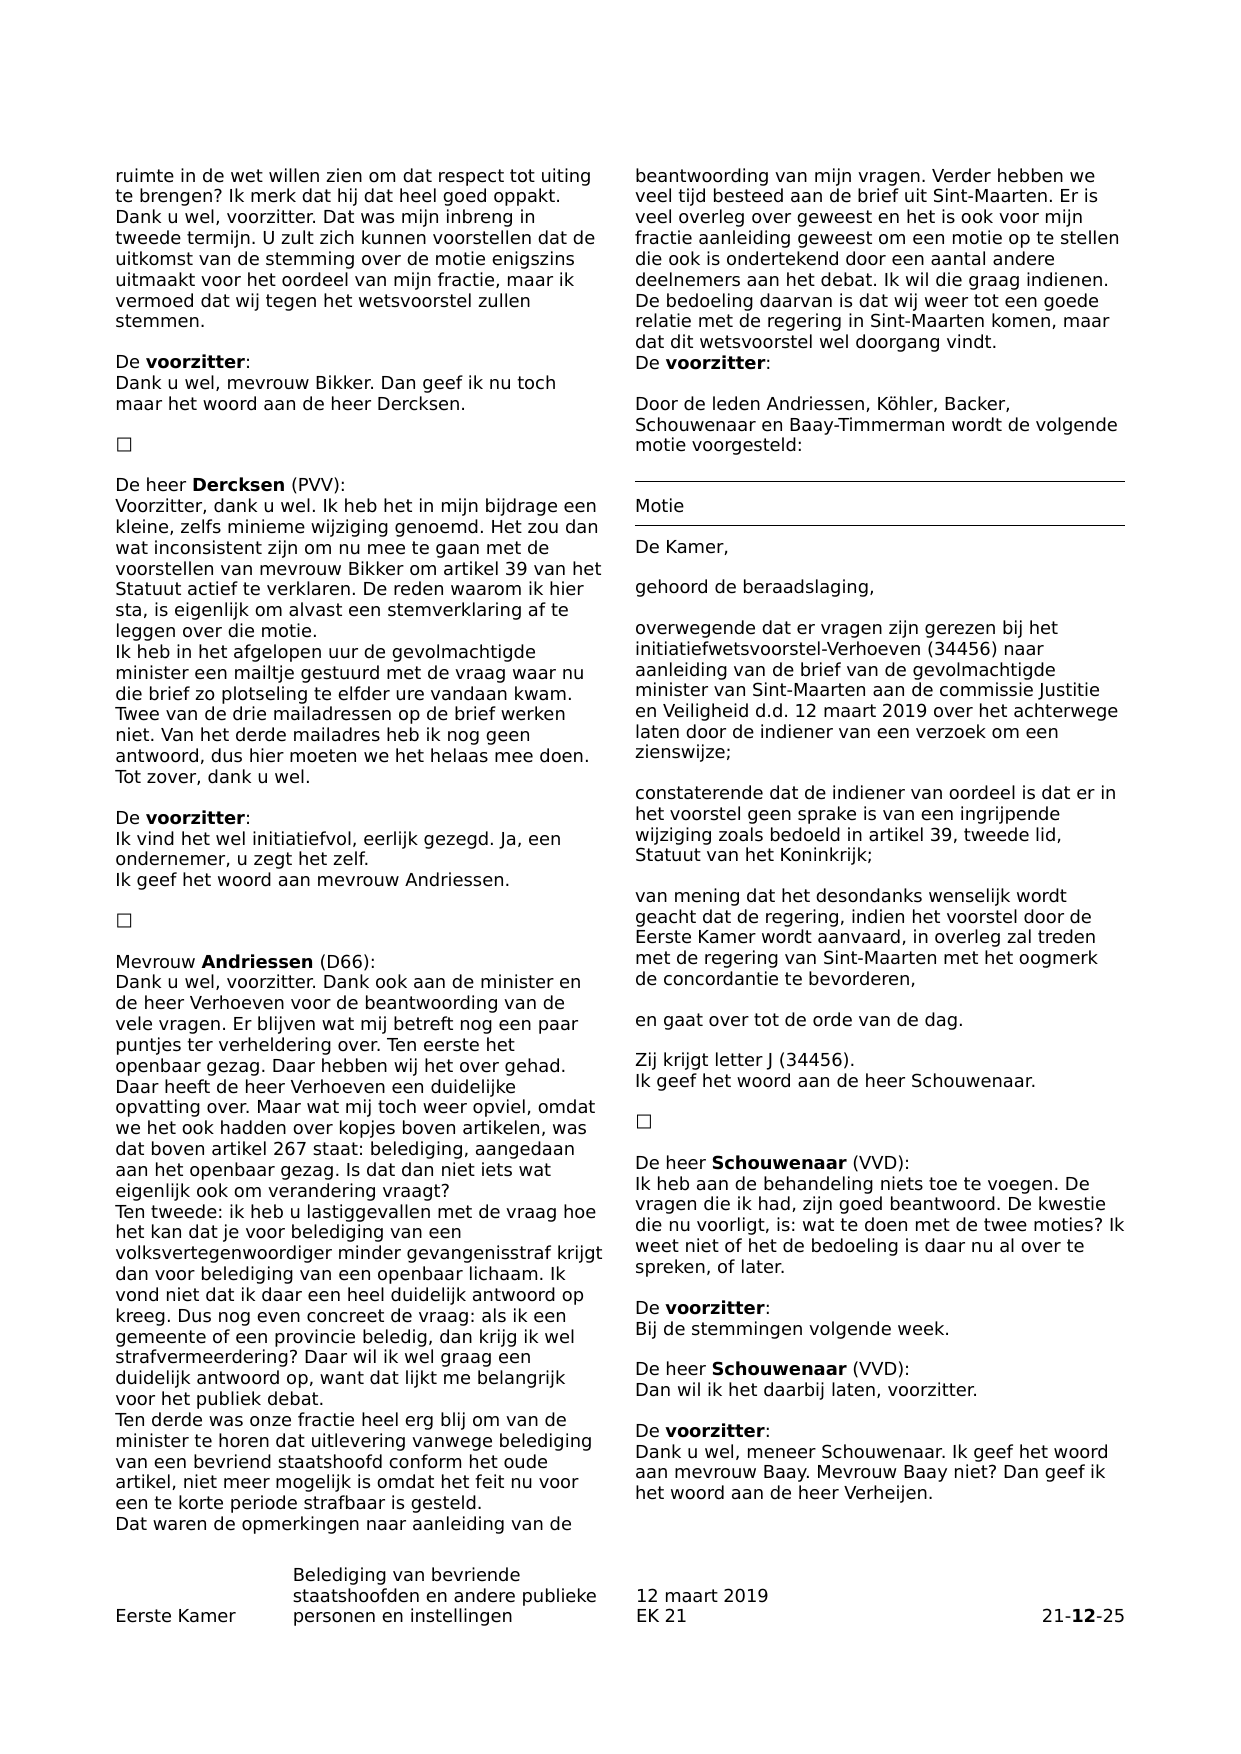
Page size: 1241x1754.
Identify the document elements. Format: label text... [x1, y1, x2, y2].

text De heer Dercksen (PVV): [115, 475, 605, 496]
text Ik geef het woord aan mevrouw Andriessen. [115, 870, 605, 891]
text Door de leden Andriessen, Köhler, Backer, Schouwenaar en Baay-Timmerman wordt de volgende motie voorgesteld: [635, 394, 1125, 456]
text Ik heb aan de behandeling niets toe te voegen. De vragen die ik had, zijn goed beantwoord. De kwestie die nu voorligt, is: wat te doen met de twee moties? Ik weet niet of het de bedoeling is daar nu al over te spreken, of later. [635, 1173, 1125, 1277]
text De Kamer, [635, 536, 1125, 557]
text De voorzitter: [635, 1421, 1125, 1441]
text overwegende dat er vragen zijn gerezen bij het initiatiefwetsvoorstel-Verhoeven (34456) naar aanleiding van de brief van de gevolmachtigde minister van Sint-Maarten aan de commissie Justitie en Veiligheid d.d. 12 maart 2019 over het achterwege laten door de indiener van een verzoek om een zienswijze; [635, 618, 1125, 763]
text De heer Schouwenaar (VVD): [635, 1153, 1125, 1173]
text Tot zover, dank u wel. [115, 767, 605, 787]
text Bij de stemmingen volgende week. [635, 1318, 1125, 1339]
text Dank u wel, voorzitter. Dat was mijn inbreng in tweede termijn. U zult zich kunnen voorstellen dat de uitkomst van de stemming over de motie enigszins uitmaakt voor het oordeel van mijn fractie, maar ik vermoed dat wij tegen het wetsvoorstel zullen stemmen. [115, 207, 605, 332]
text De heer Schouwenaar (VVD): [635, 1359, 1125, 1380]
text Ten tweede: ik heb u lastiggevallen met de vraag hoe het kan dat je voor belediging van een volksvertegenwoordiger minder gevangenisstraf krijgt dan voor belediging van een openbaar lichaam. Ik vond niet dat ik daar een heel duidelijk antwoord op kreeg. Dus nog even concreet de vraag: als ik een gemeente of een provincie beledig, dan krijg ik wel strafvermeerdering? Daar wil ik wel graag een duidelijk antwoord op, want dat lijkt me belangrijk voor het publiek debat. [115, 1201, 605, 1410]
text Mevrouw Andriessen (D66): [115, 951, 605, 972]
text ruimte in de wet willen zien om dat respect tot uiting te brengen? Ik merk dat hij dat heel goed oppakt. [115, 165, 605, 207]
text Ik geef het woord aan de heer Schouwenaar. [635, 1071, 1125, 1092]
text Dan wil ik het daarbij laten, voorzitter. [635, 1380, 1125, 1401]
text en gaat over tot de orde van de dag. [635, 1009, 1125, 1030]
text constaterende dat de indiener van oordeel is dat er in het voorstel geen sprake is van een ingrijpende wijziging zoals bedoeld in artikel 39, tweede lid, Statuut van het Koninkrijk; [635, 783, 1125, 866]
text van mening dat het desondanks wenselijk wordt geacht dat de regering, indien het voorstel door de Eerste Kamer wordt aanvaard, in overleg zal treden met de regering van Sint-Maarten met het oogmerk de concordantie te bevorderen, [635, 886, 1125, 989]
text ⬜ [115, 911, 605, 931]
text De voorzitter: [635, 353, 1125, 374]
text beantwoording van mijn vragen. Verder hebben we veel tijd besteed aan de brief uit Sint-Maarten. Er is veel overleg over geweest en het is ook voor mijn fractie aanleiding geweest om een motie op te stellen die ook is ondertekend door een aantal andere deelnemers aan het debat. Ik wil die graag indienen. De bedoeling daarvan is dat wij weer tot een goede relatie met de regering in Sint-Maarten komen, maar dat dit wetsvoorstel wel doorgang vindt. [635, 165, 1125, 353]
text gehoord de beraadslaging, [635, 577, 1125, 598]
text Zij krijgt letter J (34456). [635, 1050, 1125, 1071]
text Dat waren de opmerkingen naar aanleiding van de [115, 1514, 605, 1535]
text Motie [635, 496, 1125, 516]
text Ik vind het wel initiatiefvol, eerlijk gezegd. Ja, een ondernemer, u zegt het zelf. [115, 828, 605, 870]
text De voorzitter: [635, 1297, 1125, 1318]
text Dank u wel, voorzitter. Dank ook aan de minister en de heer Verhoeven voor de beantwoording van de vele vragen. Er blijven wat mij betreft nog een paar puntjes ter verheldering over. Ten eerste het openbaar gezag. Daar hebben wij het over gehad. Daar heeft de heer Verhoeven een duidelijke opvatting over. Maar wat mij toch weer opviel, omdat we het ook hadden over kopjes boven artikelen, was dat boven artikel 267 staat: belediging, aangedaan aan het openbaar gezag. Is dat dan niet iets wat eigenlijk ook om verandering vraagt? [115, 972, 605, 1201]
text ⬜ [635, 1112, 1125, 1133]
text Voorzitter, dank u wel. Ik heb het in mijn bijdrage een kleine, zelfs minieme wijziging genoemd. Het zou dan wat inconsistent zijn om nu mee te gaan met de voorstellen van mevrouw Bikker om artikel 39 van het Statuut actief te verklaren. De reden waarom ik hier sta, is eigenlijk om alvast een stemverklaring af te leggen over die motie. [115, 496, 605, 642]
text Dank u wel, mevrouw Bikker. Dan geef ik nu toch maar het woord aan de heer Dercksen. [115, 373, 605, 414]
text Ik heb in het afgelopen uur de gevolmachtigde minister een mailtje gestuurd met de vraag waar nu die brief zo plotseling te elfder ure vandaan kwam. Twee van de drie mailadressen op de brief werken niet. Van het derde mailadres heb ik nog geen antwoord, dus hier moeten we het helaas mee doen. [115, 642, 605, 767]
text De voorzitter: [115, 807, 605, 828]
text ⬜ [115, 434, 605, 455]
text De voorzitter: [115, 352, 605, 373]
text Ten derde was onze fractie heel erg blij om van de minister te horen dat uitlevering vanwege belediging van een bevriend staatshoofd conform het oude artikel, niet meer mogelijk is omdat het feit nu voor een te korte periode strafbaar is gesteld. [115, 1410, 605, 1514]
text Dank u wel, meneer Schouwenaar. Ik geef het woord aan mevrouw Baay. Mevrouw Baay niet? Dan geef ik het woord aan de heer Verheijen. [635, 1441, 1125, 1504]
